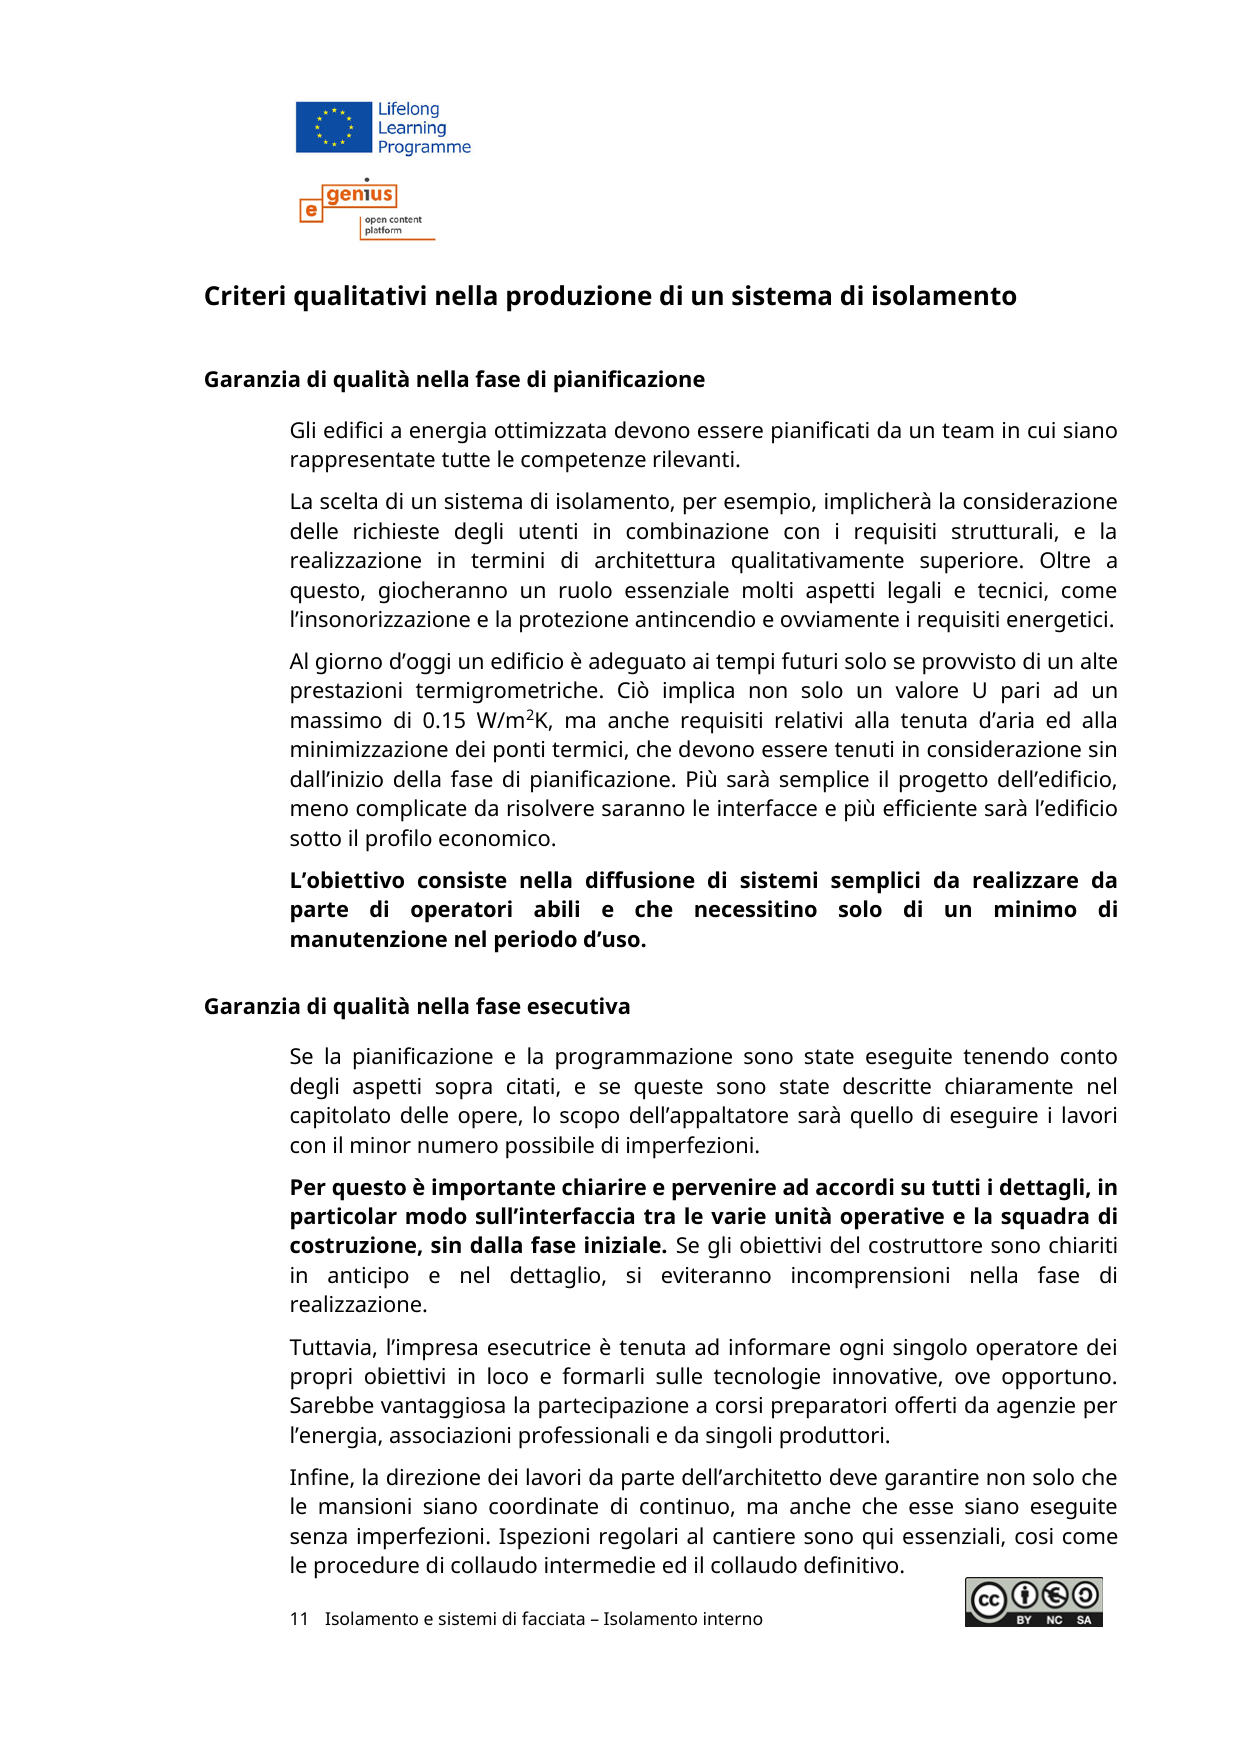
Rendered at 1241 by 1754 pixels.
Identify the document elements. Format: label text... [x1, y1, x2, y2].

text Tuttavia, l’impresa esecutrice è tenuta ad informare ogni singolo operatore dei propri obiettivi in loco e formarli sulle tecnologie innovative, ove opportuno. Sarebbe vantaggiosa la partecipazione a corsi preparatori offerti da agenzie per l’energia, associazioni professionali e da singoli produttori. [289, 1331, 1119, 1449]
subtitle Garanzia di qualità nella fase di pianificazione [204, 364, 1119, 394]
subtitle Criteri qualitativi nella produzione di un sistema di isolamento [204, 278, 1119, 313]
text La scelta di un sistema di isolamento, per esempio, implicherà la considerazione delle richieste degli utenti in combinazione con i requisiti strutturali, e la realizzazione in termini di architettura qualitativamente superiore. Oltre a questo, giocheranno un ruolo essenziale molti aspetti legali e tecnici, come l’insonorizzazione e la protezione antincendio e ovviamente i requisiti energetici. [289, 486, 1119, 633]
text Se la pianificazione e la programmazione sono state eseguite tenendo conto degli aspetti sopra citati, e se queste sono state descritte chiaramente nel capitolato delle opere, lo scopo dell’appaltatore sarà quello di eseguire i lavori con il minor numero possibile di imperfezioni. [289, 1041, 1119, 1159]
text Per questo è importante chiarire e pervenire ad accordi su tutti i dettagli, in particolar modo sull’interfaccia tra le varie unità operative e la squadra di costruzione, sin dalla fase iniziale. Se gli obiettivi del costruttore sono chiariti in anticipo e nel dettaglio, si eviteranno incomprensioni nella fase di realizzazione. [289, 1171, 1119, 1319]
text L’obiettivo consiste nella diffusione di sistemi semplici da realizzare da parte di operatori abili e che necessitino solo di un minimo di manutenzione nel periodo d’uso. [289, 865, 1119, 953]
text Al giorno d’oggi un edificio è adeguato ai tempi futuri solo se provvisto di un alte prestazioni termigrometriche. Ciò implica non solo un valore U pari ad un massimo di 0.15 W/m2K, ma anche requisiti relativi alla tenuta d’aria ed alla minimizzazione dei ponti termici, che devono essere tenuti in considerazione sin dall’inizio della fase di pianificazione. Più sarà semplice il progetto dell’edificio, meno complicate da risolvere saranno le interfacce e più efficiente sarà l’edificio sotto il profilo economico. [289, 646, 1119, 852]
subtitle Garanzia di qualità nella fase esecutiva [204, 991, 1119, 1020]
text Infine, la direzione dei lavori da parte dell’architetto deve garantire non solo che le mansioni siano coordinate di continuo, ma anche che esse siano eseguite senza imperfezioni. Ispezioni regolari al cantiere sono qui essenziali, cosi come le procedure di collaudo intermedie ed il collaudo definitivo. [289, 1462, 1119, 1580]
text Gli edifici a energia ottimizzata devono essere pianificati da un team in cui siano rappresentate tutte le competenze rilevanti. [289, 414, 1119, 473]
